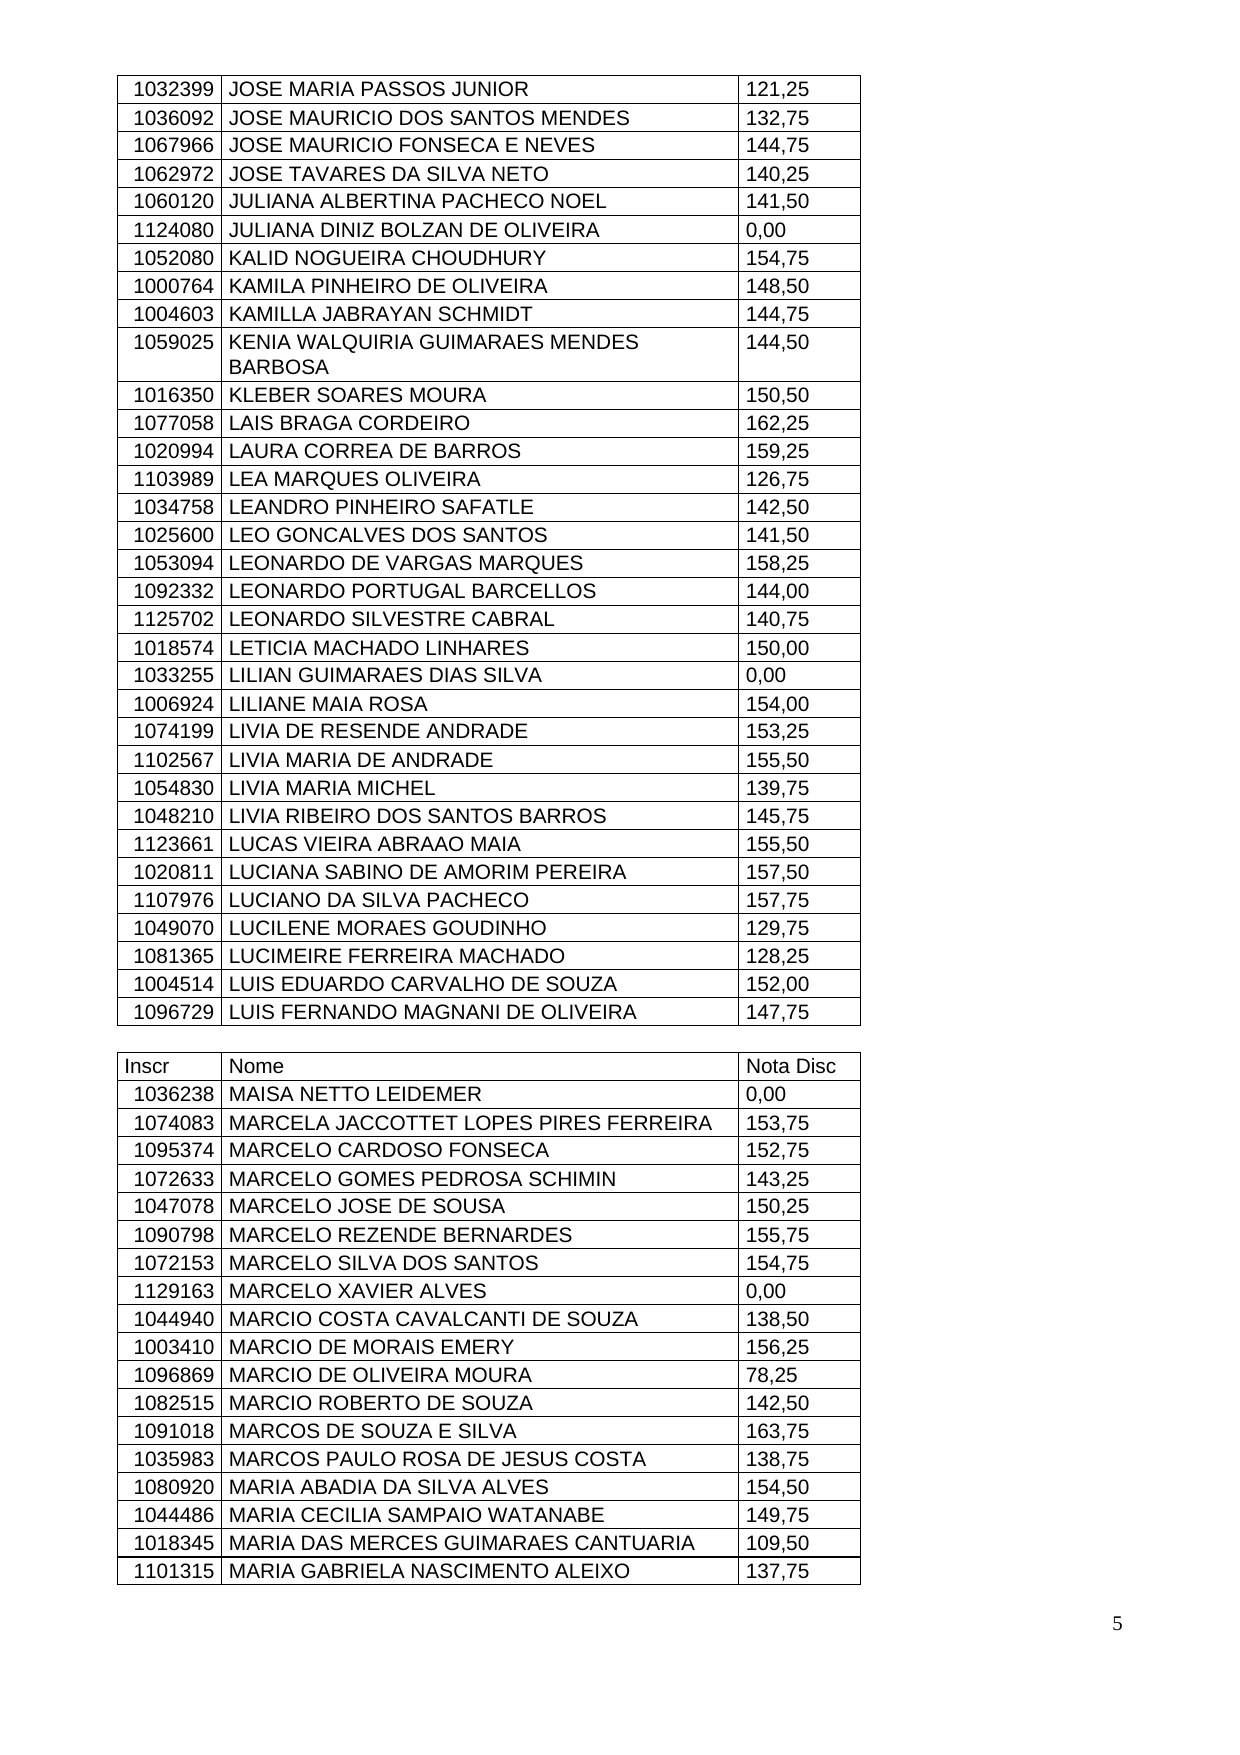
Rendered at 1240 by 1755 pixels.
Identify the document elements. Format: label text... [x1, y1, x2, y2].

table_cell 162,25 [739, 410, 860, 437]
table_cell LUIS FERNANDO MAGNANI DE OLIVEIRA [222, 998, 738, 1025]
table_cell MARCIO COSTA CAVALCANTI DE SOUZA [222, 1305, 738, 1332]
table_cell 129,75 [739, 914, 860, 941]
table_cell LUCILENE MORAES GOUDINHO [222, 914, 738, 941]
table_cell JULIANA ALBERTINA PACHECO NOEL [222, 188, 738, 215]
table_cell 155,75 [739, 1221, 860, 1248]
table_cell 140,25 [739, 160, 860, 187]
table_cell LUCIANA SABINO DE AMORIM PEREIRA [222, 858, 738, 885]
table_cell MARCOS PAULO ROSA DE JESUS COSTA [222, 1445, 738, 1472]
table_cell 139,75 [739, 774, 860, 801]
table_cell 1025600 [118, 522, 221, 549]
table_cell 154,50 [739, 1473, 860, 1500]
table_cell 150,25 [739, 1193, 860, 1220]
table_cell 1096869 [118, 1361, 221, 1388]
table_cell 0,00 [739, 1277, 860, 1304]
table_cell 149,75 [739, 1501, 860, 1528]
table_cell 1090798 [118, 1221, 221, 1248]
table_cell 1062972 [118, 160, 221, 187]
table_cell LEANDRO PINHEIRO SAFATLE [222, 494, 738, 521]
table_cell 1052080 [118, 244, 221, 271]
table_cell 145,75 [739, 802, 860, 829]
table_cell 144,50 [739, 328, 860, 381]
table_cell MARCIO DE MORAIS EMERY [222, 1333, 738, 1360]
table_cell 158,25 [739, 550, 860, 577]
table_cell LEONARDO SILVESTRE CABRAL [222, 606, 738, 633]
table_cell 1096729 [118, 998, 221, 1025]
table_cell MARCELO CARDOSO FONSECA [222, 1137, 738, 1164]
table_header Inscr [118, 1053, 221, 1080]
table_cell 1018345 [118, 1529, 221, 1556]
table_cell 142,50 [739, 494, 860, 521]
table_cell 1103989 [118, 466, 221, 493]
table_cell 152,75 [739, 1137, 860, 1164]
table_cell 1123661 [118, 830, 221, 857]
table_cell 153,25 [739, 718, 860, 745]
table_cell 150,00 [739, 634, 860, 661]
table_cell LIVIA MARIA DE ANDRADE [222, 746, 738, 773]
table_cell 144,75 [739, 132, 860, 159]
table_cell 1004514 [118, 970, 221, 997]
table_cell 1082515 [118, 1389, 221, 1416]
table_cell 157,75 [739, 886, 860, 913]
table_cell 1047078 [118, 1193, 221, 1220]
table_cell 1003410 [118, 1333, 221, 1360]
table_cell 144,00 [739, 578, 860, 605]
table_cell 159,25 [739, 438, 860, 465]
table_cell LIVIA MARIA MICHEL [222, 774, 738, 801]
table_cell LUCIANO DA SILVA PACHECO [222, 886, 738, 913]
table_cell MAISA NETTO LEIDEMER [222, 1081, 738, 1108]
table_cell MARCELA JACCOTTET LOPES PIRES FERREIRA [222, 1109, 738, 1136]
table_cell MARCELO SILVA DOS SANTOS [222, 1249, 738, 1276]
table_cell LILIAN GUIMARAES DIAS SILVA [222, 662, 738, 689]
table_cell 156,25 [739, 1333, 860, 1360]
table_cell JOSE MARIA PASSOS JUNIOR [222, 76, 738, 103]
table_cell 157,50 [739, 858, 860, 885]
table_cell 1036092 [118, 104, 221, 131]
table_cell 128,25 [739, 942, 860, 969]
table_cell 1032399 [118, 76, 221, 103]
table_cell 163,75 [739, 1417, 860, 1444]
table_cell LETICIA MACHADO LINHARES [222, 634, 738, 661]
table_cell 1049070 [118, 914, 221, 941]
table_cell 109,50 [739, 1529, 860, 1556]
table_cell MARCOS DE SOUZA E SILVA [222, 1417, 738, 1444]
table_cell KENIA WALQUIRIA GUIMARAES MENDES BARBOSA [222, 328, 738, 381]
table_cell MARCELO GOMES PEDROSA SCHIMIN [222, 1165, 738, 1192]
table_cell 132,75 [739, 104, 860, 131]
table_cell 1102567 [118, 746, 221, 773]
table_cell JOSE MAURICIO FONSECA E NEVES [222, 132, 738, 159]
table_cell MARIA CECILIA SAMPAIO WATANABE [222, 1501, 738, 1528]
table_cell 78,25 [739, 1361, 860, 1388]
table_cell 121,25 [739, 76, 860, 103]
table_cell 1072633 [118, 1165, 221, 1192]
table_cell 1020811 [118, 858, 221, 885]
table_cell MARIA GABRIELA NASCIMENTO ALEIXO [222, 1558, 738, 1584]
table_cell 1080920 [118, 1473, 221, 1500]
table_cell 1006924 [118, 690, 221, 717]
table_cell 0,00 [739, 662, 860, 689]
table_cell 141,50 [739, 188, 860, 215]
table_cell 1124080 [118, 216, 221, 243]
table_cell 1004603 [118, 300, 221, 327]
table_cell 140,75 [739, 606, 860, 633]
table_cell 1101315 [118, 1558, 221, 1584]
table_cell KAMILA PINHEIRO DE OLIVEIRA [222, 272, 738, 299]
table_cell 143,25 [739, 1165, 860, 1192]
table_cell 1074199 [118, 718, 221, 745]
table_cell KLEBER SOARES MOURA [222, 382, 738, 409]
table_cell 1036238 [118, 1081, 221, 1108]
table_cell MARCELO REZENDE BERNARDES [222, 1221, 738, 1248]
table_cell LIVIA RIBEIRO DOS SANTOS BARROS [222, 802, 738, 829]
table_cell 1091018 [118, 1417, 221, 1444]
table_cell 1077058 [118, 410, 221, 437]
table_cell 0,00 [739, 216, 860, 243]
table_cell 1125702 [118, 606, 221, 633]
table_cell 150,50 [739, 382, 860, 409]
table_cell 1044940 [118, 1305, 221, 1332]
table_cell 154,75 [739, 244, 860, 271]
table_cell 1044486 [118, 1501, 221, 1528]
table_cell 152,00 [739, 970, 860, 997]
table_cell 142,50 [739, 1389, 860, 1416]
table_cell 155,50 [739, 830, 860, 857]
table_cell 154,00 [739, 690, 860, 717]
table_cell 1107976 [118, 886, 221, 913]
table_cell 138,50 [739, 1305, 860, 1332]
table_cell 1129163 [118, 1277, 221, 1304]
table_cell LEA MARQUES OLIVEIRA [222, 466, 738, 493]
table_cell 153,75 [739, 1109, 860, 1136]
table_cell MARIA DAS MERCES GUIMARAES CANTUARIA [222, 1529, 738, 1556]
table_cell 1054830 [118, 774, 221, 801]
table_cell 1018574 [118, 634, 221, 661]
table_cell 1000764 [118, 272, 221, 299]
table_cell MARIA ABADIA DA SILVA ALVES [222, 1473, 738, 1500]
table_cell 1048210 [118, 802, 221, 829]
table_cell 1020994 [118, 438, 221, 465]
table_cell LAURA CORREA DE BARROS [222, 438, 738, 465]
table_cell LEONARDO PORTUGAL BARCELLOS [222, 578, 738, 605]
table_cell LUCIMEIRE FERREIRA MACHADO [222, 942, 738, 969]
table_cell 137,75 [739, 1558, 860, 1584]
table_cell JOSE MAURICIO DOS SANTOS MENDES [222, 104, 738, 131]
table_cell 154,75 [739, 1249, 860, 1276]
table_cell LIVIA DE RESENDE ANDRADE [222, 718, 738, 745]
table_cell 1016350 [118, 382, 221, 409]
table_cell 138,75 [739, 1445, 860, 1472]
table_cell 155,50 [739, 746, 860, 773]
table_cell 1034758 [118, 494, 221, 521]
table_cell 148,50 [739, 272, 860, 299]
table_cell KAMILLA JABRAYAN SCHMIDT [222, 300, 738, 327]
table_header Nota Disc [739, 1053, 860, 1080]
table_cell MARCELO JOSE DE SOUSA [222, 1193, 738, 1220]
table_cell 1060120 [118, 188, 221, 215]
table_cell MARCELO XAVIER ALVES [222, 1277, 738, 1304]
table_cell 1053094 [118, 550, 221, 577]
table_cell LILIANE MAIA ROSA [222, 690, 738, 717]
table_cell MARCIO DE OLIVEIRA MOURA [222, 1361, 738, 1388]
table_cell 1035983 [118, 1445, 221, 1472]
table_cell MARCIO ROBERTO DE SOUZA [222, 1389, 738, 1416]
table_cell 126,75 [739, 466, 860, 493]
table_cell 1072153 [118, 1249, 221, 1276]
table_cell 141,50 [739, 522, 860, 549]
table_cell 147,75 [739, 998, 860, 1025]
table_cell KALID NOGUEIRA CHOUDHURY [222, 244, 738, 271]
table_cell 1074083 [118, 1109, 221, 1136]
table_cell 1033255 [118, 662, 221, 689]
table_cell LEONARDO DE VARGAS MARQUES [222, 550, 738, 577]
table_header Nome [222, 1053, 738, 1080]
table_cell LAIS BRAGA CORDEIRO [222, 410, 738, 437]
table_cell 1081365 [118, 942, 221, 969]
table_cell JOSE TAVARES DA SILVA NETO [222, 160, 738, 187]
table_cell 1067966 [118, 132, 221, 159]
table_cell 0,00 [739, 1081, 860, 1108]
table_cell 144,75 [739, 300, 860, 327]
table_cell 1095374 [118, 1137, 221, 1164]
table_cell LEO GONCALVES DOS SANTOS [222, 522, 738, 549]
table_cell JULIANA DINIZ BOLZAN DE OLIVEIRA [222, 216, 738, 243]
table_cell 1059025 [118, 328, 221, 381]
table_cell LUIS EDUARDO CARVALHO DE SOUZA [222, 970, 738, 997]
table_cell LUCAS VIEIRA ABRAAO MAIA [222, 830, 738, 857]
table_cell 1092332 [118, 578, 221, 605]
